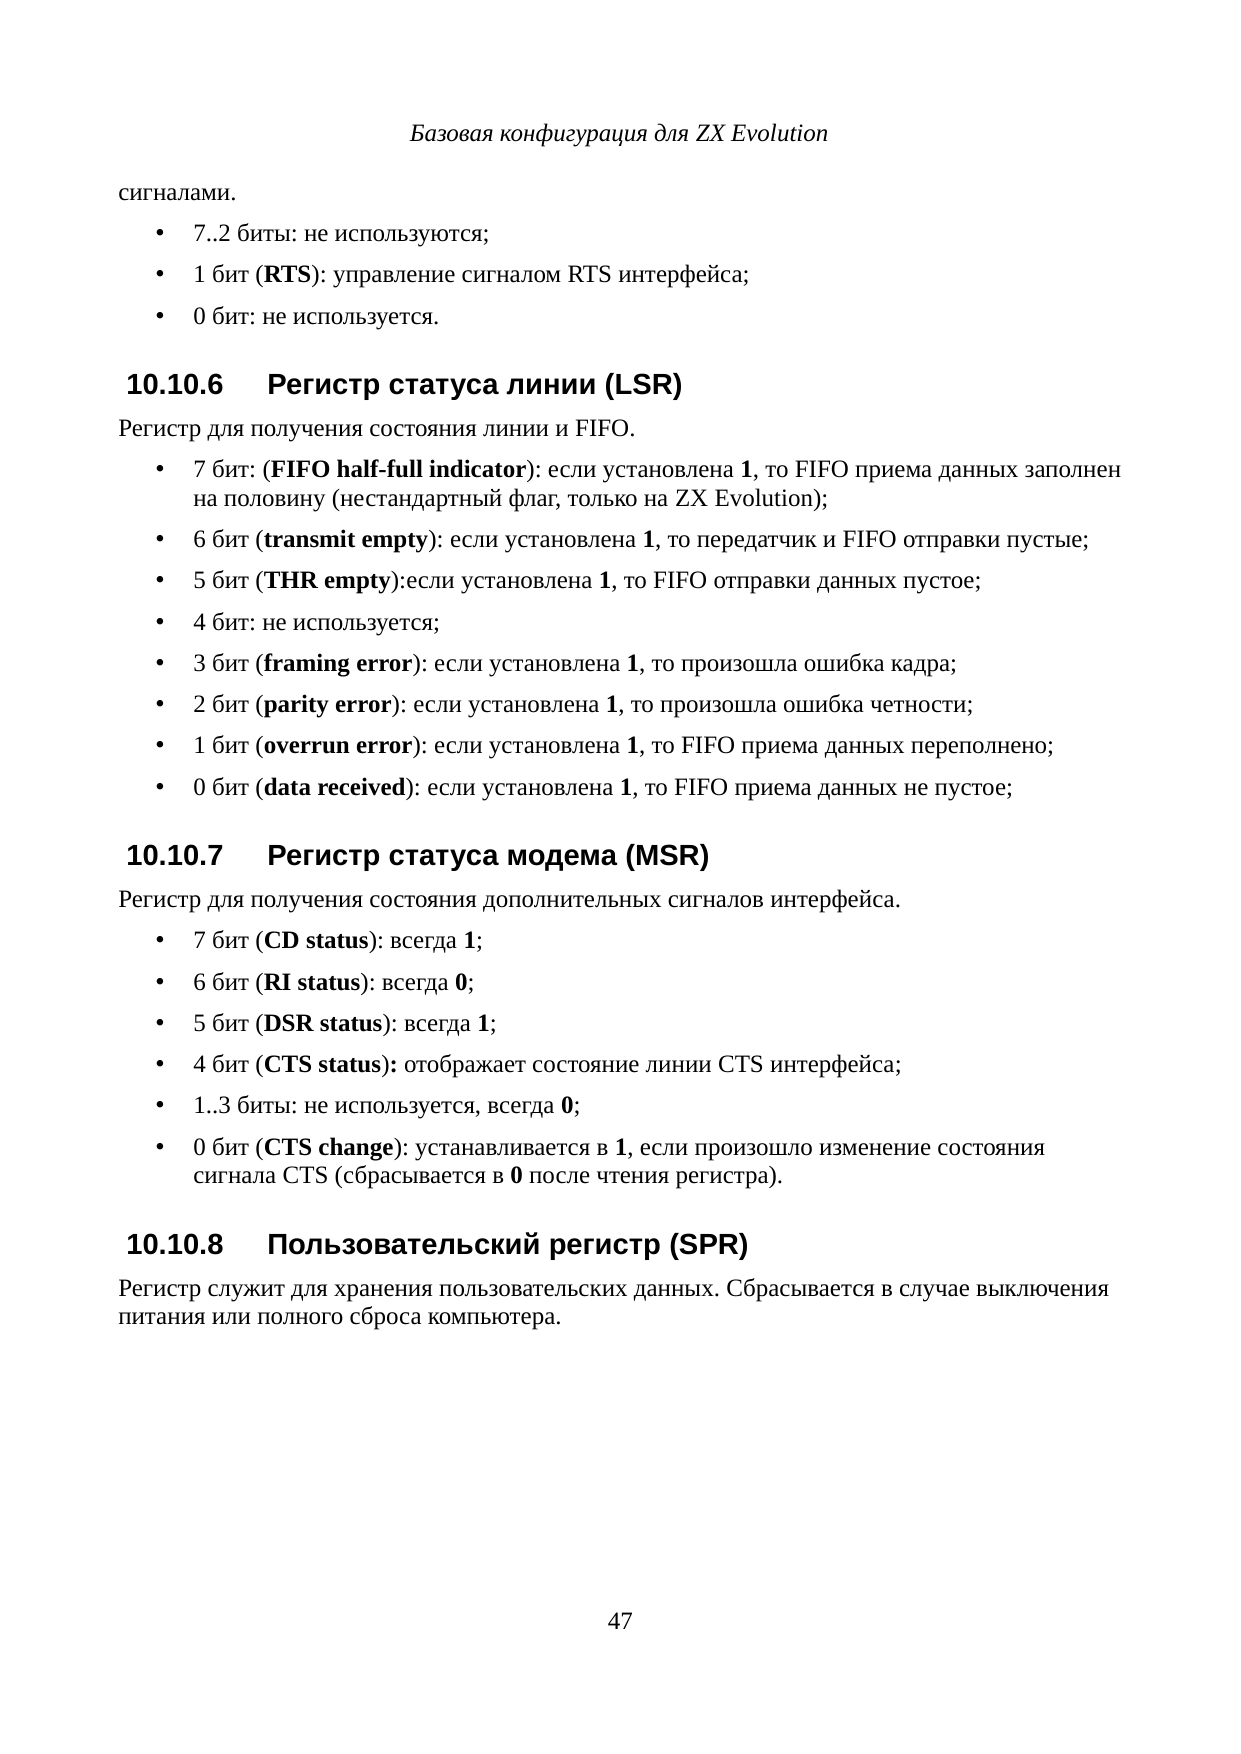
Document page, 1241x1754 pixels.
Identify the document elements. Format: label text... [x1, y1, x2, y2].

list 1 бит (RTS): управление сигналом RTS интерфейса; [156, 259, 1122, 288]
list 0 бит (data received): если установлена 1, то FIFO приема данных не пустое; [156, 772, 1122, 801]
text Регистр для получения состояния линии и FIFO. [118, 413, 1122, 442]
list 5 бит (THR empty):если установлена 1, то FIFO отправки данных пустое; [156, 566, 1122, 594]
list 7..2 биты: не используются; [156, 218, 1122, 247]
list 0 бит: не используется. [156, 301, 1122, 329]
text Регистр для получения состояния дополнительных сигналов интерфейса. [118, 884, 1122, 913]
list 4 бит (CTS status): отображает состояние линии CTS интерфейса; [156, 1049, 1122, 1078]
list 1..3 биты: не используется, всегда 0; [156, 1090, 1122, 1119]
list 3 бит (framing error): если установлена 1, то произошла ошибка кадра; [156, 648, 1122, 677]
subtitle Регистр статуса модема (MSR) [118, 838, 1122, 872]
list 1 бит (overrun error): если установлена 1, то FIFO приема данных переполнено; [156, 731, 1122, 759]
subtitle Пользовательский регистр (SPR) [118, 1227, 1122, 1260]
list 0 бит (CTS change): устанавливается в 1, если произошло изменение состояния сигнала CTS (сбрасывается в 0 после чтения регистра). [156, 1132, 1122, 1189]
list 6 бит (transmit empty): если установлена 1, то передатчик и FIFO отправки пустые; [156, 524, 1122, 553]
text Регистр служит для хранения пользовательских данных. Сбрасывается в случае выключения питания или полного сброса компьютера. [118, 1273, 1122, 1330]
list 6 бит (RI status): всегда 0; [156, 967, 1122, 995]
subtitle Регистр статуса линии (LSR) [118, 367, 1122, 401]
list 5 бит (DSR status): всегда 1; [156, 1008, 1122, 1037]
list 7 бит (CD status): всегда 1; [156, 925, 1122, 954]
list 7 бит: (FIFO half-full indicator): если установлена 1, то FIFO приема данных заполнен на половину (нестандартный флаг, только на ZX Evolution); [156, 454, 1122, 512]
list 2 бит (parity error): если установлена 1, то произошла ошибка четности; [156, 689, 1122, 718]
text сигналами. [118, 177, 1122, 206]
list 4 бит: не используется; [156, 607, 1122, 636]
